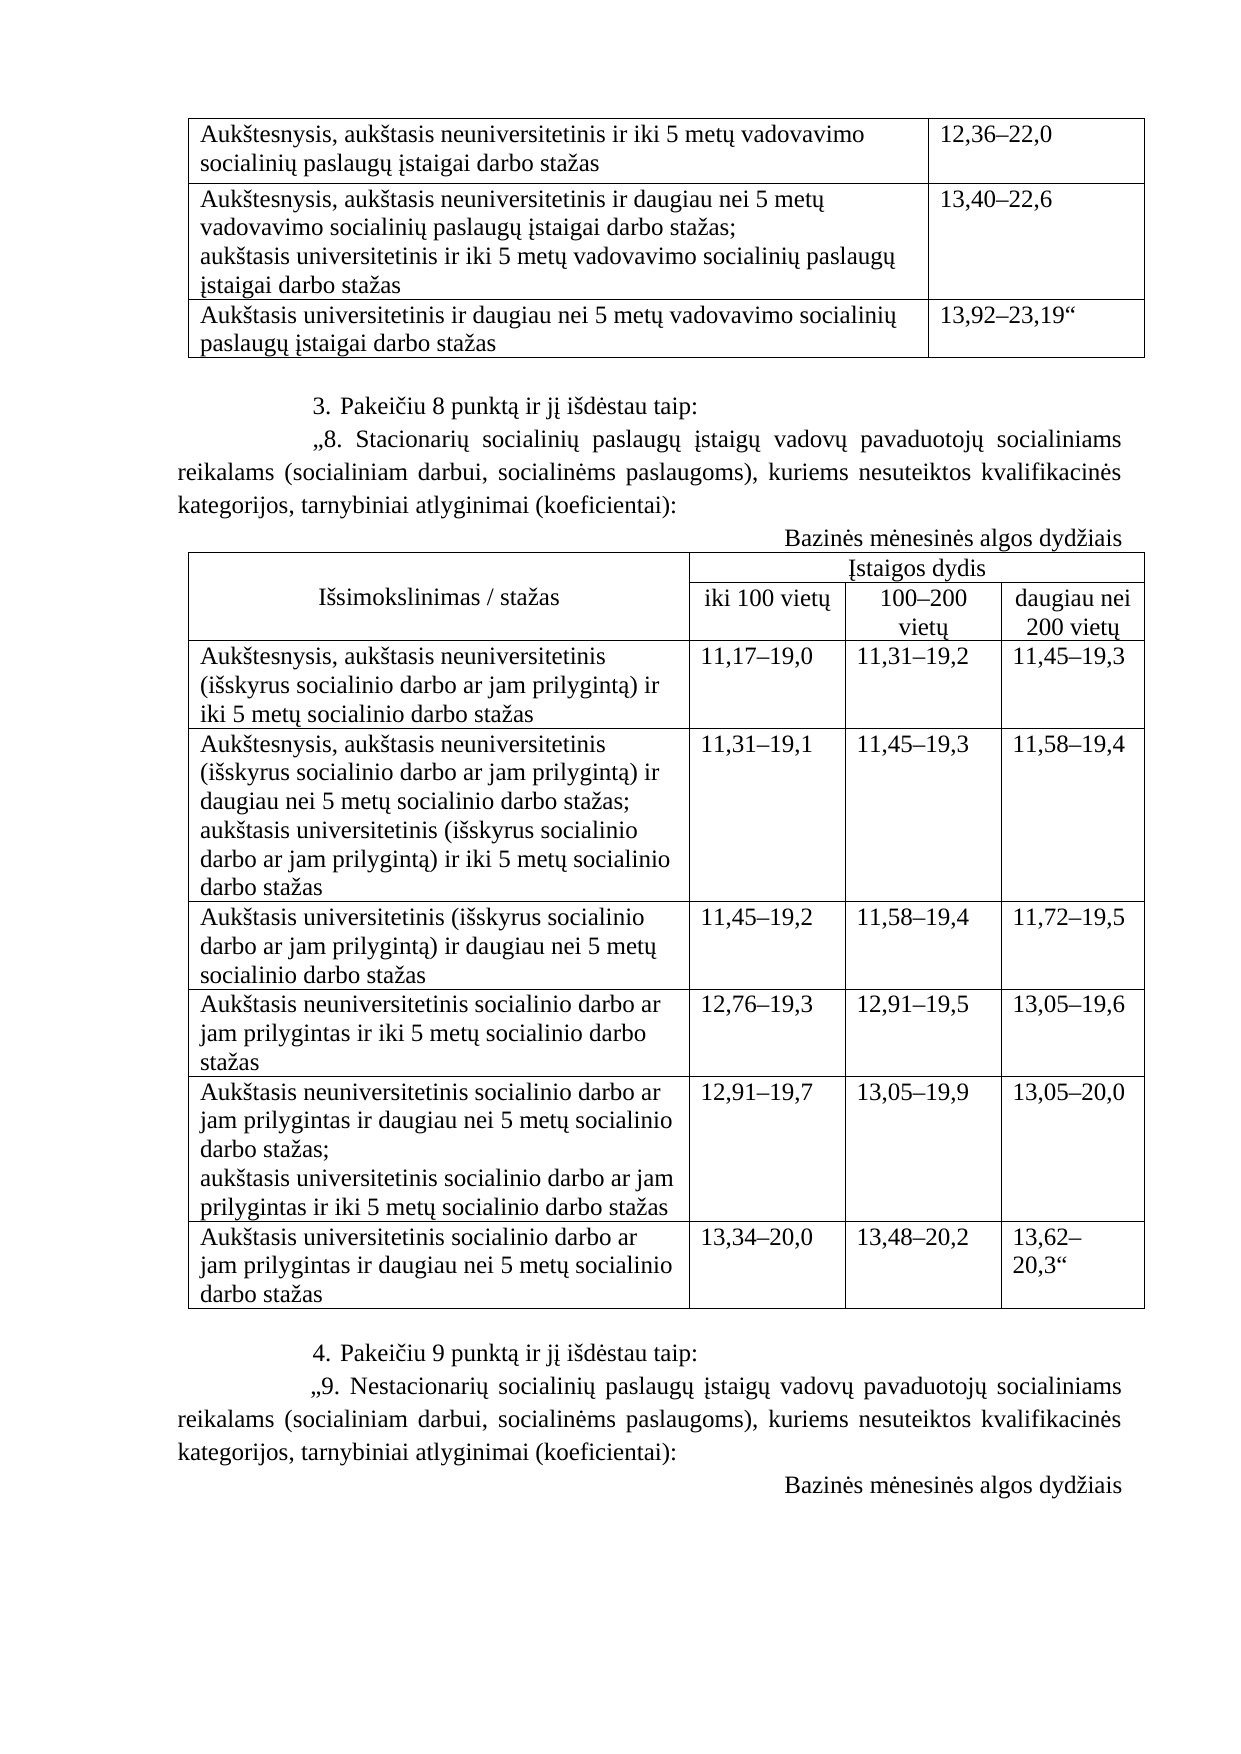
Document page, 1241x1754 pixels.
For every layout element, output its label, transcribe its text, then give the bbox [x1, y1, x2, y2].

table_cell 12,76–19,3 [690, 990, 845, 1076]
table_cell 11,17–19,0 [690, 641, 845, 728]
table_cell 13,05–19,6 [1002, 990, 1144, 1076]
table_cell 11,31–19,1 [690, 729, 845, 901]
table_cell 100–200 vietų [846, 583, 1001, 640]
table_cell 12,91–19,5 [846, 990, 1001, 1076]
text Bazinės mėnesinės algos dydžiais [177, 1470, 1122, 1498]
table_cell 11,58–19,4 [1002, 729, 1144, 901]
table_cell 11,45–19,2 [690, 902, 845, 988]
text Bazinės mėnesinės algos dydžiais [177, 523, 1122, 552]
table_cell Aukštesnysis, aukštasis neuniversitetinis (išskyrus socialinio darbo ar jam prilygintą) ir iki 5 metų socialinio darbo stažas [189, 641, 689, 728]
table_cell 13,40–22,6 [929, 184, 1144, 299]
table_cell 13,05–20,0 [1002, 1077, 1144, 1221]
table_cell Aukštasis universitetinis ir daugiau nei 5 metų vadovavimo socialinių paslaugų įstaigai darbo stažas [189, 300, 928, 357]
table_cell 13,48–20,2 [846, 1222, 1001, 1308]
table_cell iki 100 vietų [690, 583, 845, 640]
table_cell 12,91–19,7 [690, 1077, 845, 1221]
text „8. Stacionarių socialinių paslaugų įstaigų vadovų pavaduotojų socialiniams reikalams (socialiniam darbui, socialinėms paslaugoms), kuriems nesuteiktos kvalifikacinės kategorijos, tarnybiniai atlyginimai (koeficientai): [177, 424, 1122, 519]
table_cell Aukštasis neuniversitetinis socialinio darbo ar jam prilygintas ir daugiau nei 5 metų socialinio darbo stažas; aukštasis universitetinis socialinio darbo ar jam prilygintas ir iki 5 metų socialinio darbo stažas [189, 1077, 689, 1221]
table_header Išsimokslinimas / stažas [189, 553, 689, 640]
table_cell Aukštesnysis, aukštasis neuniversitetinis ir iki 5 metų vadovavimo socialinių paslaugų įstaigai darbo stažas [189, 119, 928, 183]
text „9. Nestacionarių socialinių paslaugų įstaigų vadovų pavaduotojų socialiniams reikalams (socialiniam darbui, socialinėms paslaugoms), kuriems nesuteiktos kvalifikacinės kategorijos, tarnybiniai atlyginimai (koeficientai): [177, 1371, 1122, 1466]
table_cell 11,58–19,4 [846, 902, 1001, 988]
text 3. Pakeičiu 8 punktą ir jį išdėstau taip: [177, 391, 1122, 420]
table_cell Aukštasis universitetinis socialinio darbo ar jam prilygintas ir daugiau nei 5 metų socialinio darbo stažas [189, 1222, 689, 1308]
table_cell Aukštesnysis, aukštasis neuniversitetinis ir daugiau nei 5 metų vadovavimo socialinių paslaugų įstaigai darbo stažas; aukštasis universitetinis ir iki 5 metų vadovavimo socialinių paslaugų įstaigai darbo stažas [189, 184, 928, 299]
table_cell Aukštesnysis, aukštasis neuniversitetinis (išskyrus socialinio darbo ar jam prilygintą) ir daugiau nei 5 metų socialinio darbo stažas; aukštasis universitetinis (išskyrus socialinio darbo ar jam prilygintą) ir iki 5 metų socialinio darbo stažas [189, 729, 689, 901]
table_cell Aukštasis neuniversitetinis socialinio darbo ar jam prilygintas ir iki 5 metų socialinio darbo stažas [189, 990, 689, 1076]
table_cell 11,45–19,3 [1002, 641, 1144, 728]
table_cell 11,72–19,5 [1002, 902, 1144, 988]
table_cell 11,45–19,3 [846, 729, 1001, 901]
table_cell daugiau nei 200 vietų [1002, 583, 1144, 640]
table_cell 11,31–19,2 [846, 641, 1001, 728]
table_cell Aukštasis universitetinis (išskyrus socialinio darbo ar jam prilygintą) ir daugiau nei 5 metų socialinio darbo stažas [189, 902, 689, 988]
table_cell 13,34–20,0 [690, 1222, 845, 1308]
table_cell 12,36–22,0 [929, 119, 1144, 183]
table_cell 13,05–19,9 [846, 1077, 1001, 1221]
table_header Įstaigos dydis [690, 553, 1144, 582]
table_cell 13,92–23,19“ [929, 300, 1144, 357]
text 4. Pakeičiu 9 punktą ir jį išdėstau taip: [177, 1338, 1122, 1366]
table_cell 13,62–20,3“ [1002, 1222, 1144, 1308]
